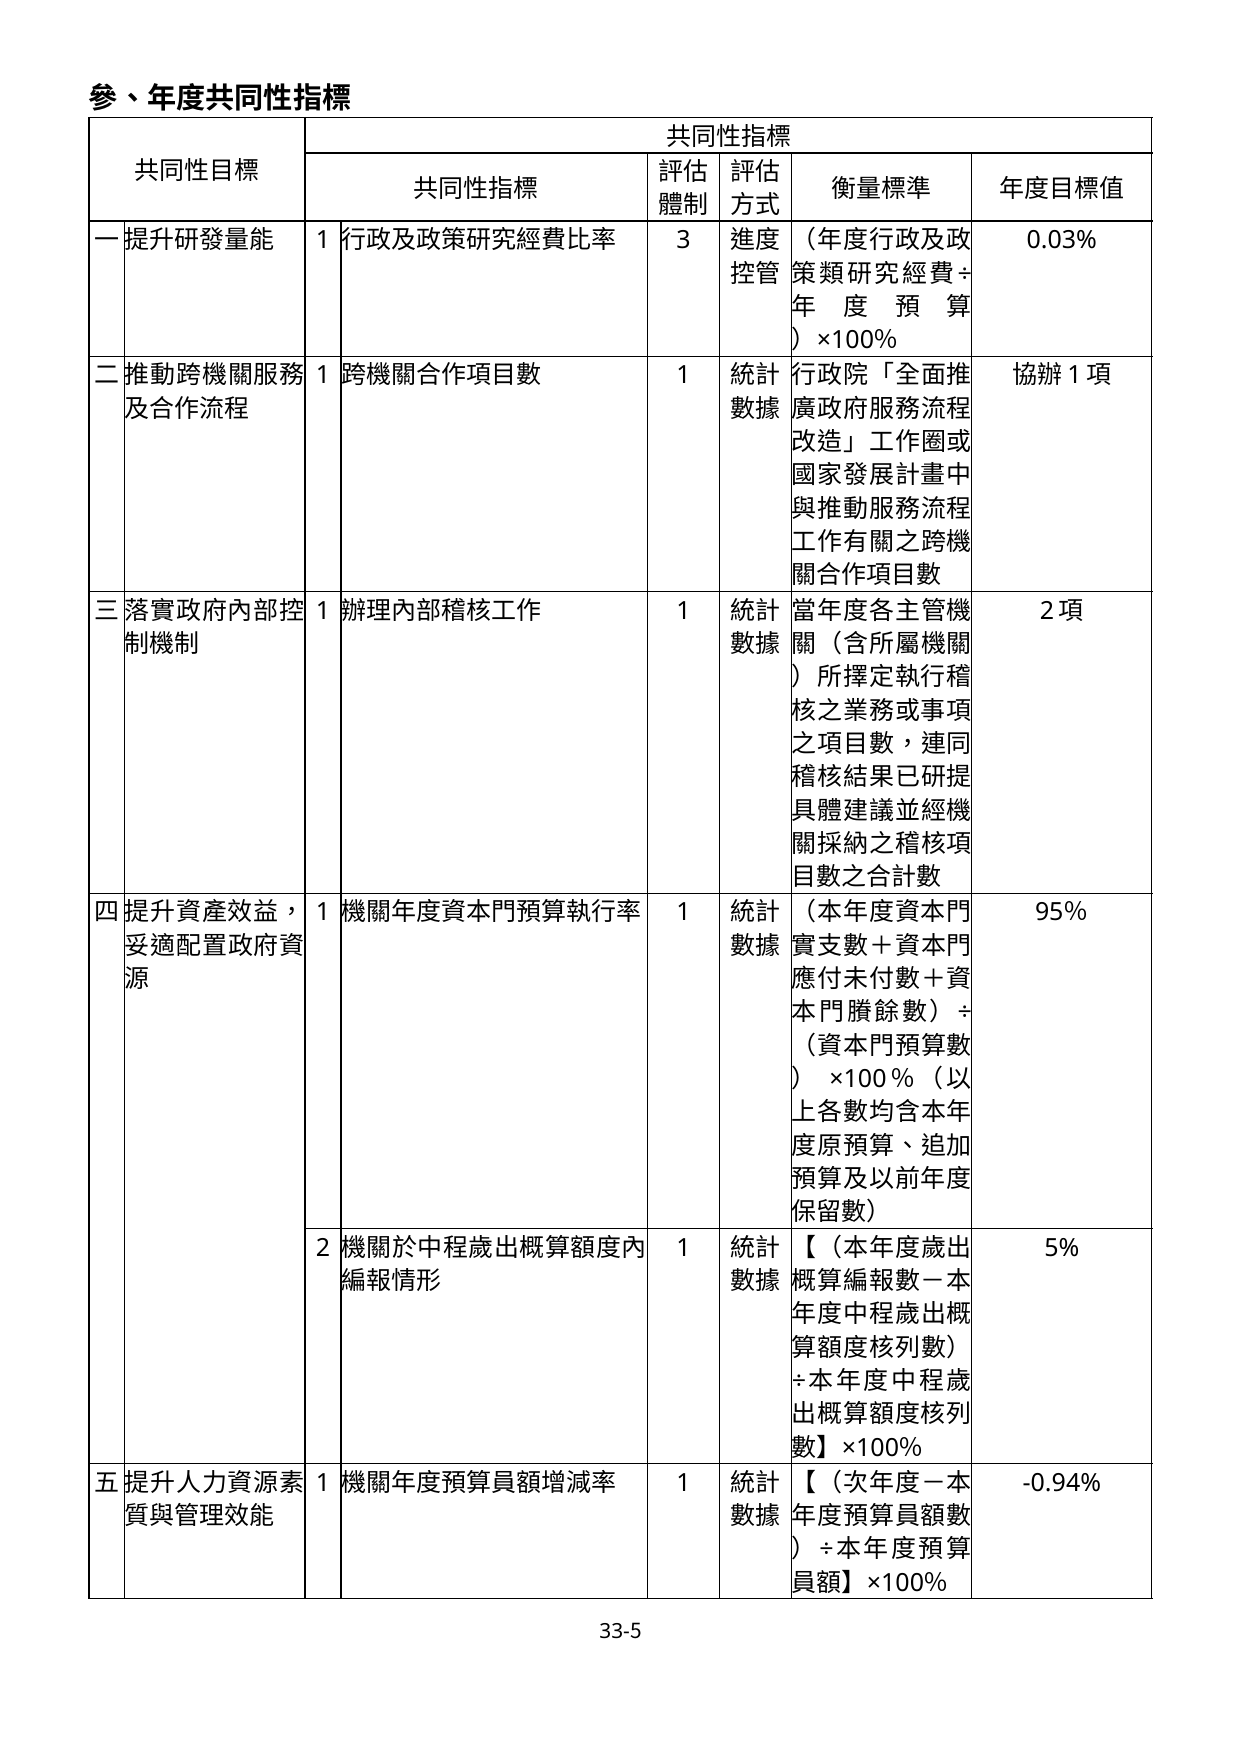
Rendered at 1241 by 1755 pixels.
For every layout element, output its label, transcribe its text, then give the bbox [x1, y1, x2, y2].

table_cell 進度控管 [720, 222, 791, 356]
table_cell 1 [648, 357, 719, 591]
table_cell 1 [306, 1464, 340, 1598]
table_cell 評估 體制 [648, 154, 719, 220]
table_cell 年度目標值 [972, 154, 1151, 220]
table_cell 5% [972, 1229, 1151, 1463]
table_cell 提升資產效益，妥適配置政府資源 [125, 894, 304, 1463]
table_cell 機關年度資本門預算執行率 [342, 894, 647, 1227]
table_cell 1 [306, 357, 340, 591]
table_cell 統計數據 [720, 894, 791, 1227]
table_cell 落實政府內部控制機制 [125, 592, 304, 892]
table_cell 1 [306, 222, 340, 356]
table_cell 機關年度預算員額增減率 [342, 1464, 647, 1598]
table_cell 2 [306, 1229, 340, 1463]
table_cell -0.94% [972, 1464, 1151, 1598]
table_cell 0.03% [972, 222, 1151, 356]
table_cell 2項 [972, 592, 1151, 892]
text 參、年度共同性指標 [89, 75, 1152, 117]
table_cell 三 [90, 592, 124, 892]
table_cell 提升研發量能 [125, 222, 304, 356]
table_cell （本年度資本門實支數＋資本門應付未付數＋資本門賸餘數）÷（資本門預算數） ×100％（以上各數均含本年度原預算、追加預算及以前年度保留數） [792, 894, 971, 1227]
table_cell 統計數據 [720, 1464, 791, 1598]
table_header 共同性指標 [306, 118, 1151, 152]
table_cell 1 [306, 894, 340, 1227]
table_cell 機關於中程歲出概算額度內編報情形 [342, 1229, 647, 1463]
table_cell 推動跨機關服務及合作流程 [125, 357, 304, 591]
table_cell 衡量標準 [792, 154, 971, 220]
table_cell 五 [90, 1464, 124, 1598]
table_cell 統計數據 [720, 592, 791, 892]
table_cell 1 [306, 592, 340, 892]
table_cell 1 [648, 592, 719, 892]
table_cell 1 [648, 894, 719, 1227]
table_cell 跨機關合作項目數 [342, 357, 647, 591]
table_cell （年度行政及政策類研究經費÷年度預算）×100％ [792, 222, 971, 356]
table_cell 統計數據 [720, 357, 791, 591]
table_cell 95％ [972, 894, 1151, 1227]
table_cell 評估 方式 [720, 154, 791, 220]
table_cell 共同性指標 [306, 154, 647, 220]
table_cell 協辦1項 [972, 357, 1151, 591]
table_cell 一 [90, 222, 124, 356]
table_cell 3 [648, 222, 719, 356]
table_cell 1 [648, 1464, 719, 1598]
table_cell 提升人力資源素質與管理效能 [125, 1464, 304, 1598]
table_cell 二 [90, 357, 124, 591]
table_cell 1 [648, 1229, 719, 1463]
table_cell 行政院「全面推廣政府服務流程改造」工作圈或國家發展計畫中與推動服務流程工作有關之跨機關合作項目數 [792, 357, 971, 591]
table_header 共同性目標 [90, 118, 304, 220]
table_cell 行政及政策研究經費比率 [342, 222, 647, 356]
table_cell 辦理內部稽核工作 [342, 592, 647, 892]
table_cell 當年度各主管機關（含所屬機關）所擇定執行稽核之業務或事項之項目數，連同稽核結果已研提具體建議並經機關採納之稽核項目數之合計數 [792, 592, 971, 892]
table_cell 統計數據 [720, 1229, 791, 1463]
table_cell 四 [90, 894, 124, 1463]
table_cell 【（本年度歲出概算編報數－本年度中程歲出概算額度核列數）÷本年度中程歲出概算額度核列數】×100％ [792, 1229, 971, 1463]
table_cell 【（次年度－本年度預算員額數）÷本年度預算員額】×100％ [792, 1464, 971, 1598]
